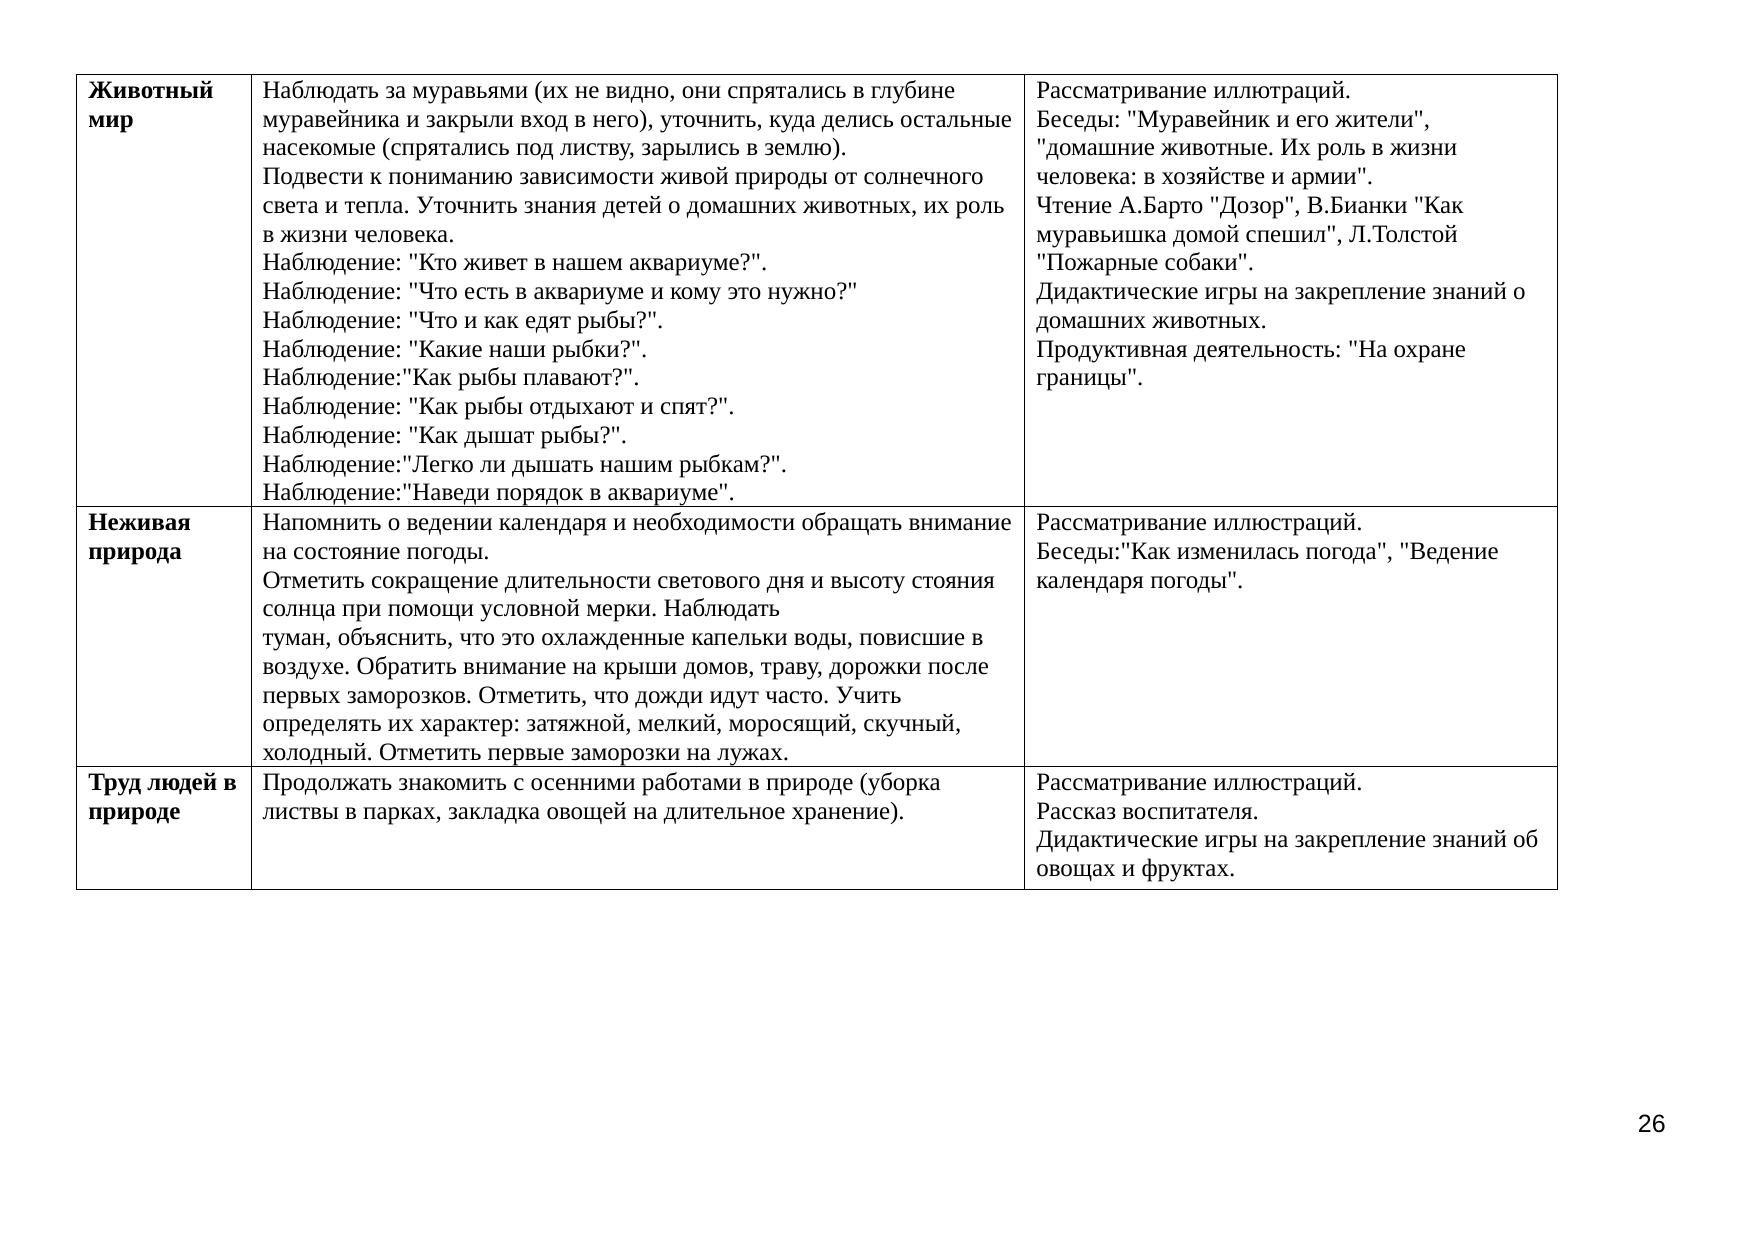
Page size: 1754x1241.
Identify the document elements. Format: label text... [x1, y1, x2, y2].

table_cell Труд людей в природе [77, 767, 251, 889]
table_cell Напомнить о ведении календаря и необходимости обращать внимание на состояние погоды. Отметить сокращение длительности светового дня и высоту стояния солнца при помощи условной мерки. Наблюдать туман, объяснить, что это охлажденные капельки воды, повисшие в воздухе. Обратить внимание на крыши домов, траву, дорожки после первых заморозков. Отметить, что дожди идут часто. Учить определять их характер: затяжной, мелкий, моросящий, скучный, холодный. Отметить первые заморозки на лужах. [252, 507, 1024, 766]
table_cell Рассматривание иллюстраций. Рассказ воспитателя. Дидактические игры на закрепление знаний об овощах и фруктах. [1025, 767, 1557, 889]
table_cell Рассматривание иллюстраций. Беседы:"Как изменилась погода", "Ведение календаря погоды". [1025, 507, 1557, 766]
table_cell Неживая природа [77, 507, 251, 766]
table_cell Рассматривание иллютраций. Беседы: "Муравейник и его жители", "домашние животные. Их роль в жизни человека: в хозяйстве и армии". Чтение А.Барто "Дозор", В.Бианки "Как муравьишка домой спешил", Л.Толстой "Пожарные собаки". Дидактические игры на закрепление знаний о домашних животных. Продуктивная деятельность: "На охране границы". [1025, 75, 1557, 506]
table_cell Наблюдать за муравьями (их не видно, они спрятались в глубине муравейника и закрыли вход в него), уточнить, куда делись остальные насекомые (спрятались под листву, зарылись в землю). Подвести к пониманию зависимости живой природы от солнечного света и тепла. Уточнить знания детей о домашних животных, их роль в жизни человека. Наблюдение: "Кто живет в нашем аквариуме?". Наблюдение: "Что есть в аквариуме и кому это нужно?" Наблюдение: "Что и как едят рыбы?". Наблюдение: "Какие наши рыбки?". Наблюдение:"Как рыбы плавают?". Наблюдение: "Как рыбы отдыхают и спят?". Наблюдение: "Как дышат рыбы?". Наблюдение:"Легко ли дышать нашим рыбкам?". Наблюдение:"Наведи порядок в аквариуме". [252, 75, 1024, 506]
table_cell Продолжать знакомить с осенними работами в природе (уборка листвы в парках, закладка овощей на длительное хранение). [252, 767, 1024, 889]
table_cell Животный мир [77, 75, 251, 506]
